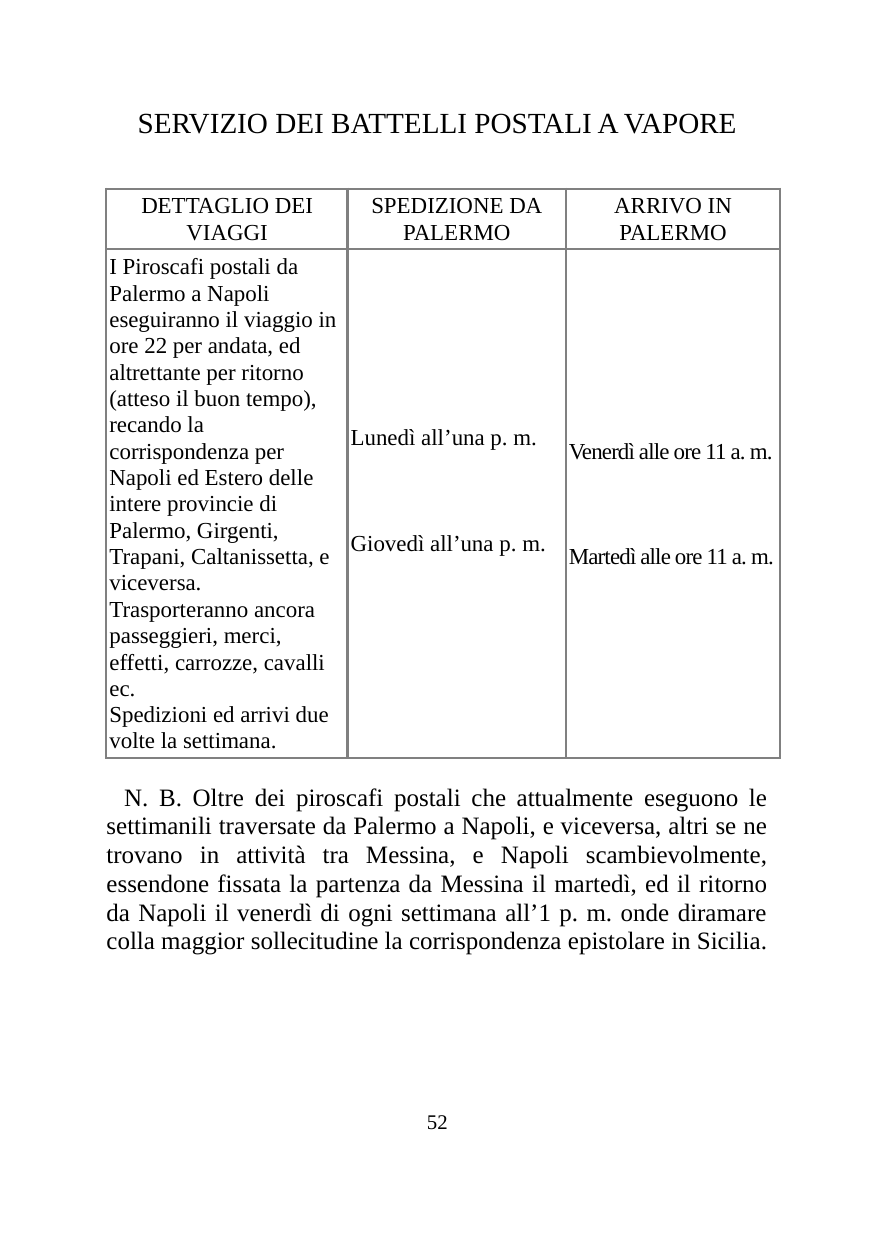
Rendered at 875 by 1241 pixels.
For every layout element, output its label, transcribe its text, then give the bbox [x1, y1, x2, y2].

table_cell Lunedì all’una p. m. Giovedì all’una p. m. [349, 250, 565, 757]
table_cell I Piroscafi postali da Palermo a Napoli eseguiranno il viaggio in ore 22 per andata, ed altrettante per ritorno (atteso il buon tempo), recando la corrispondenza per Napoli ed Estero delle intere provincie di Palermo, Girgenti, Trapani, Caltanissetta, e viceversa. Trasporteranno ancora passeggieri, merci, effetti, carrozze, cavalli ec. Spedizioni ed arrivi due volte la settimana. [107, 250, 346, 757]
table_header SPEDIZIONE DA PALERMO [349, 190, 565, 248]
table_header DETTAGLIO DEI VIAGGI [107, 190, 346, 248]
text N. B. Oltre dei piroscafi postali che attualmente eseguono le settimanili traversate da Palermo a Napoli, e viceversa, altri se ne trovano in attività tra Messina, e Napoli scambievolmente, essendone fissata la partenza da Messina il martedì, ed il ritorno da Napoli il venerdì di ogni settimana all’1 p. m. onde diramare colla maggior sollecitudine la corrispondenza epistolare in Sicilia. [106, 783, 768, 955]
table_cell Venerdì alle ore 11 a. m. Martedì alle ore 11 a. m. [567, 250, 779, 757]
subtitle SERVIZIO DEI BATTELLI POSTALI A VAPORE [106, 106, 768, 140]
table_header ARRIVO IN PALERMO [567, 190, 779, 248]
